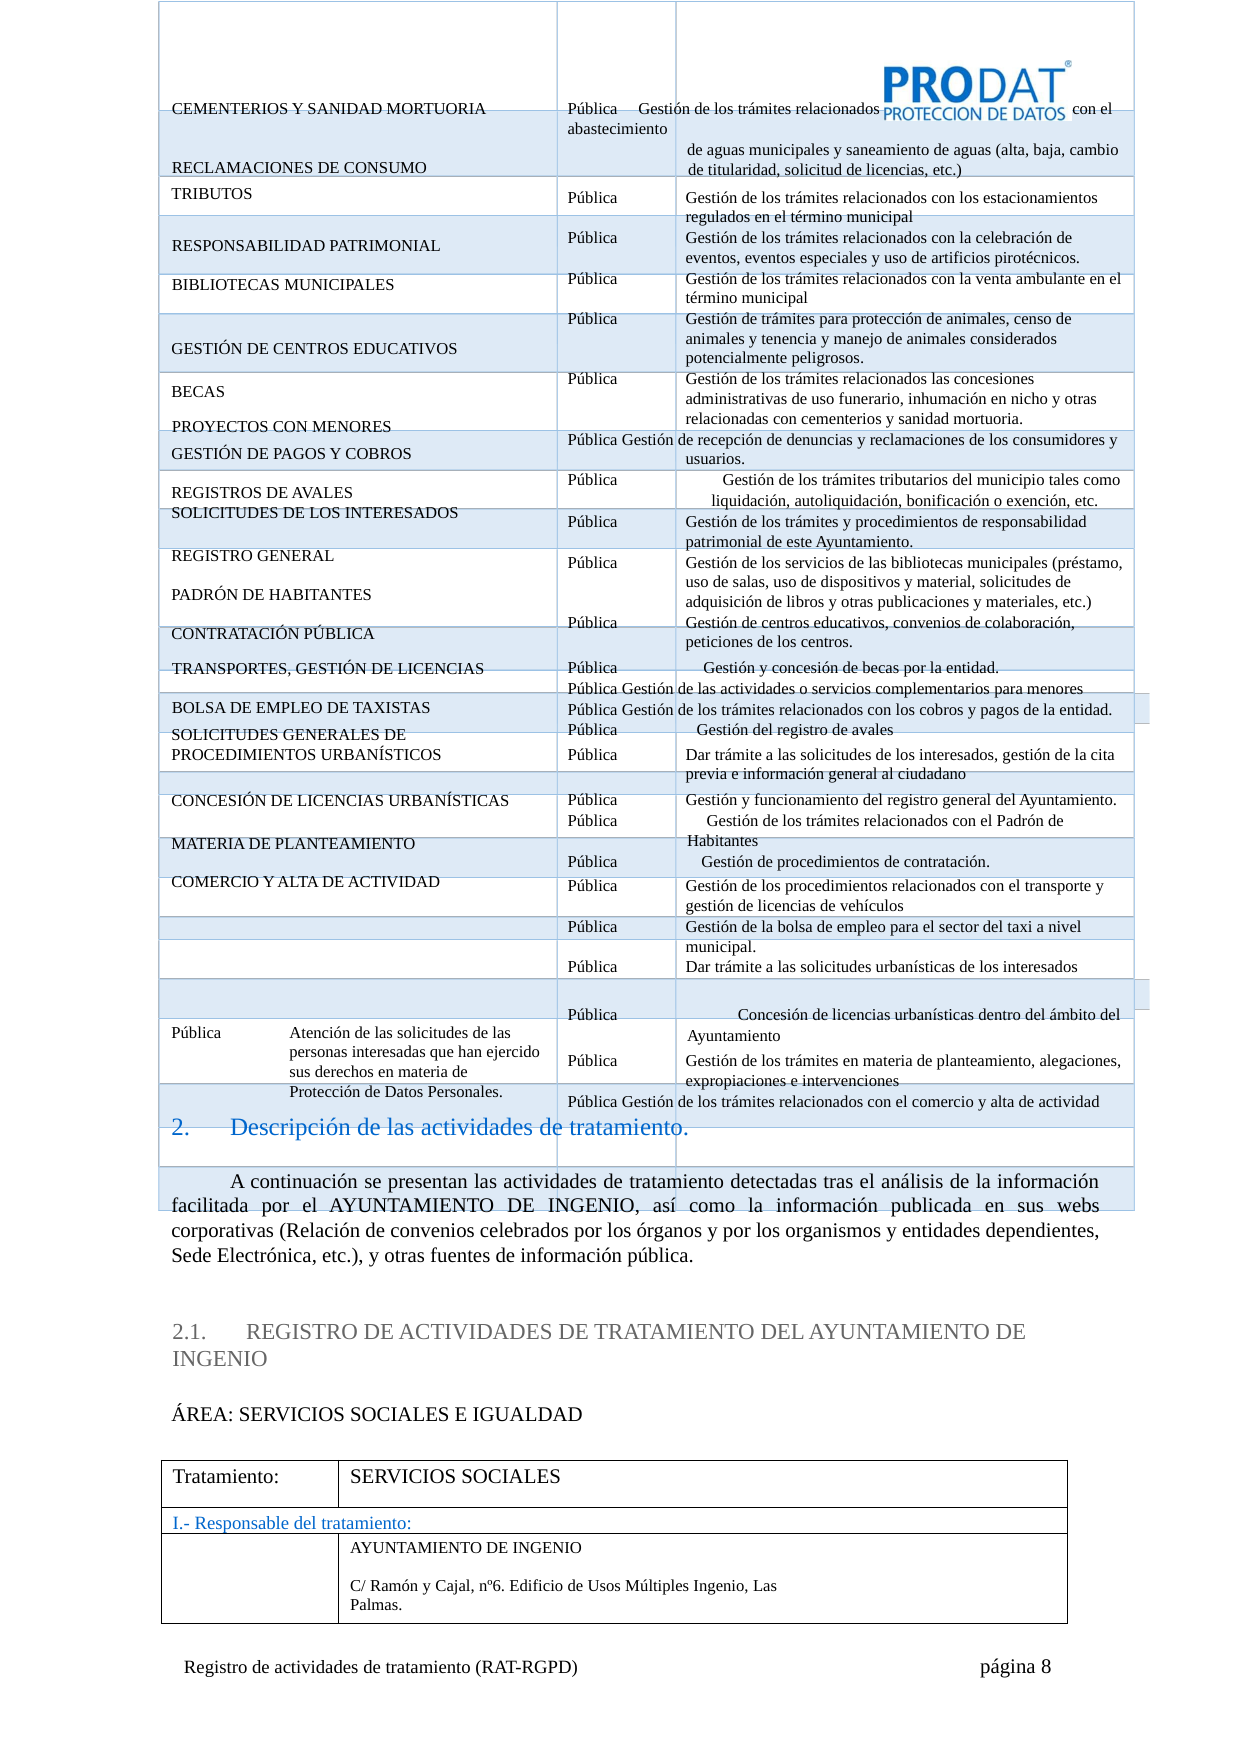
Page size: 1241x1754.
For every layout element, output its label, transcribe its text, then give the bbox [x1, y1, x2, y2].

text Gestión de los trámites relacionados con la venta ambulante en el término municipal [677, 275, 1124, 307]
text liquidación, autoliquidación, bonificación o exención, etc. [677, 491, 1107, 508]
text Pública Atención de las solicitudes de las personas interesadas que han ejercido sus derechos en materia de Protección de Datos Personales. [171, 1022, 541, 1083]
text Pública Gestión del registro de avales [677, 733, 1124, 739]
text PADRÓN DE HABITANTES [171, 585, 541, 604]
text Pública [567, 878, 675, 915]
text Gestión de los trámites tributarios del municipio tales como [677, 471, 1124, 489]
text Pública Dar trámite a las solicitudes de los interesados, gestión de la cita previa e información general al ciudadano [567, 744, 675, 771]
text Pública [567, 795, 675, 809]
subtitle Descripción de las actividades de tratamiento. [677, 1128, 1106, 1141]
table_cell I.- Responsable del tratamiento: [162, 1508, 1067, 1533]
subtitle Descripción de las actividades de tratamiento. [171, 1128, 556, 1141]
text COMERCIO Y ALTA DE ACTIVIDAD [171, 878, 541, 891]
text Pública Gestión y concesión de becas por la entidad. [906, 671, 1124, 677]
text de las actividades o servicios complementarios para menores [677, 678, 1124, 692]
text CONCESIÓN DE LICENCIAS URBANÍSTICAS [171, 795, 541, 810]
text Pública [567, 810, 675, 829]
text Pública [567, 373, 675, 428]
text Pública Gestión de los trámites relacionados con los estacionamientos regulados en el término municipal [567, 187, 675, 215]
text Pública [567, 275, 675, 307]
text Pública Concesión de licencias urbanísticas dentro del ámbito del [677, 1019, 1124, 1024]
subtitle Descripción de las actividades de tratamiento. [558, 1128, 675, 1141]
text REGISTRO GENERAL [171, 549, 541, 565]
text Gestión de los trámites en materia de planteamiento, alegaciones, expropiaciones e intervenciones [677, 1051, 1124, 1083]
text Gestión y funcionamiento del registro general del Ayuntamiento. [677, 795, 1124, 809]
text SOLICITUDES GENERALES DE [171, 733, 541, 743]
text ÁREA: SERVICIOS SOCIALES E IGUALDAD [171, 1402, 1101, 1426]
text Pública [567, 552, 675, 611]
text BECAS [171, 382, 541, 401]
table_header Tratamiento: [162, 1461, 338, 1507]
text TRANSPORTES, GESTIÓN DE LICENCIAS [171, 671, 541, 678]
text Gestión de los procedimientos relacionados con el transporte y gestión de licencias de vehículos [677, 878, 1124, 915]
text A continuación se presentan las actividades de tratamiento detectadas tras el análisis de la información facilitada por el AYUNTAMIENTO DE INGENIO, así como la información publicada en sus webs corporativas (Relación de convenios celebrados por los órganos y por los organismos y entidades dependientes, Sede Electrónica, etc.), y otras fuentes de información pública. [171, 1211, 1101, 1267]
text CEMENTERIOS Y SANIDAD MORTUORIA [171, 99, 541, 110]
text Ayuntamiento [687, 1025, 1124, 1044]
text Gestión de los servicios de las bibliotecas municipales (préstamo, uso de salas, uso de dispositivos y material, solicitudes de adquisición de libros y otras publicaciones y materiales, etc.) [677, 552, 1124, 611]
text SOLICITUDES DE LOS INTERESADOS [171, 503, 541, 508]
text REGISTROS DE AVALES [171, 482, 541, 502]
text BIBLIOTECAS MUNICIPALES [171, 275, 541, 293]
text Dar trámite a las solicitudes urbanísticas de los interesados [677, 957, 1124, 976]
text Pública [567, 957, 675, 976]
text TRIBUTOS [171, 183, 541, 203]
text [569, 491, 675, 508]
text Pública Gestión de la bolsa de empleo para el sector del taxi a nivel municipal. [567, 940, 675, 956]
text Pública [567, 1051, 675, 1083]
text PROYECTOS CON MENORES [171, 417, 541, 430]
table_cell AYUNTAMIENTO DE INGENIO C/ Ramón y Cajal, nº6. Edificio de Usos Múltiples Ingenio, Las Palmas. [339, 1534, 1067, 1623]
text Pública Gestión de los trámites relacionados con el abastecimiento [677, 99, 883, 110]
table_header SERVICIOS SOCIALES [339, 1461, 1067, 1507]
subtitle REGISTRO DE ACTIVIDADES DE TRATAMIENTO DEL AYUNTAMIENTO DE INGENIO [172, 1318, 1106, 1372]
text Pública Gestión de los trámites relacionados con los estacionamientos regulados en el término municipal [677, 187, 1124, 215]
text Pública Gestión de la bolsa de empleo para el sector del taxi a nivel municipal. [677, 940, 1124, 956]
table_cell [162, 1534, 338, 1623]
text PROCEDIMIENTOS URBANÍSTICOS [171, 745, 541, 764]
text Habitantes [687, 831, 1124, 837]
text Gestión de los trámites relacionados las concesiones administrativas de uso funerario, inhumación en nicho y otras relacionadas con cementerios y sanidad mortuoria. [677, 373, 1124, 428]
text Gestión de los trámites relacionados con el Padrón de [677, 810, 1124, 829]
text Pública Dar trámite a las solicitudes de los interesados, gestión de la cita previa e información general al ciudadano [677, 744, 1124, 771]
text Pública [567, 471, 675, 489]
text Pública Gestión y concesión de becas por la entidad. [677, 671, 904, 677]
text Pública Gestión [567, 678, 675, 692]
text Pública Gestión de centros educativos, convenios de colaboración, peticiones de los centros. [677, 613, 1124, 626]
